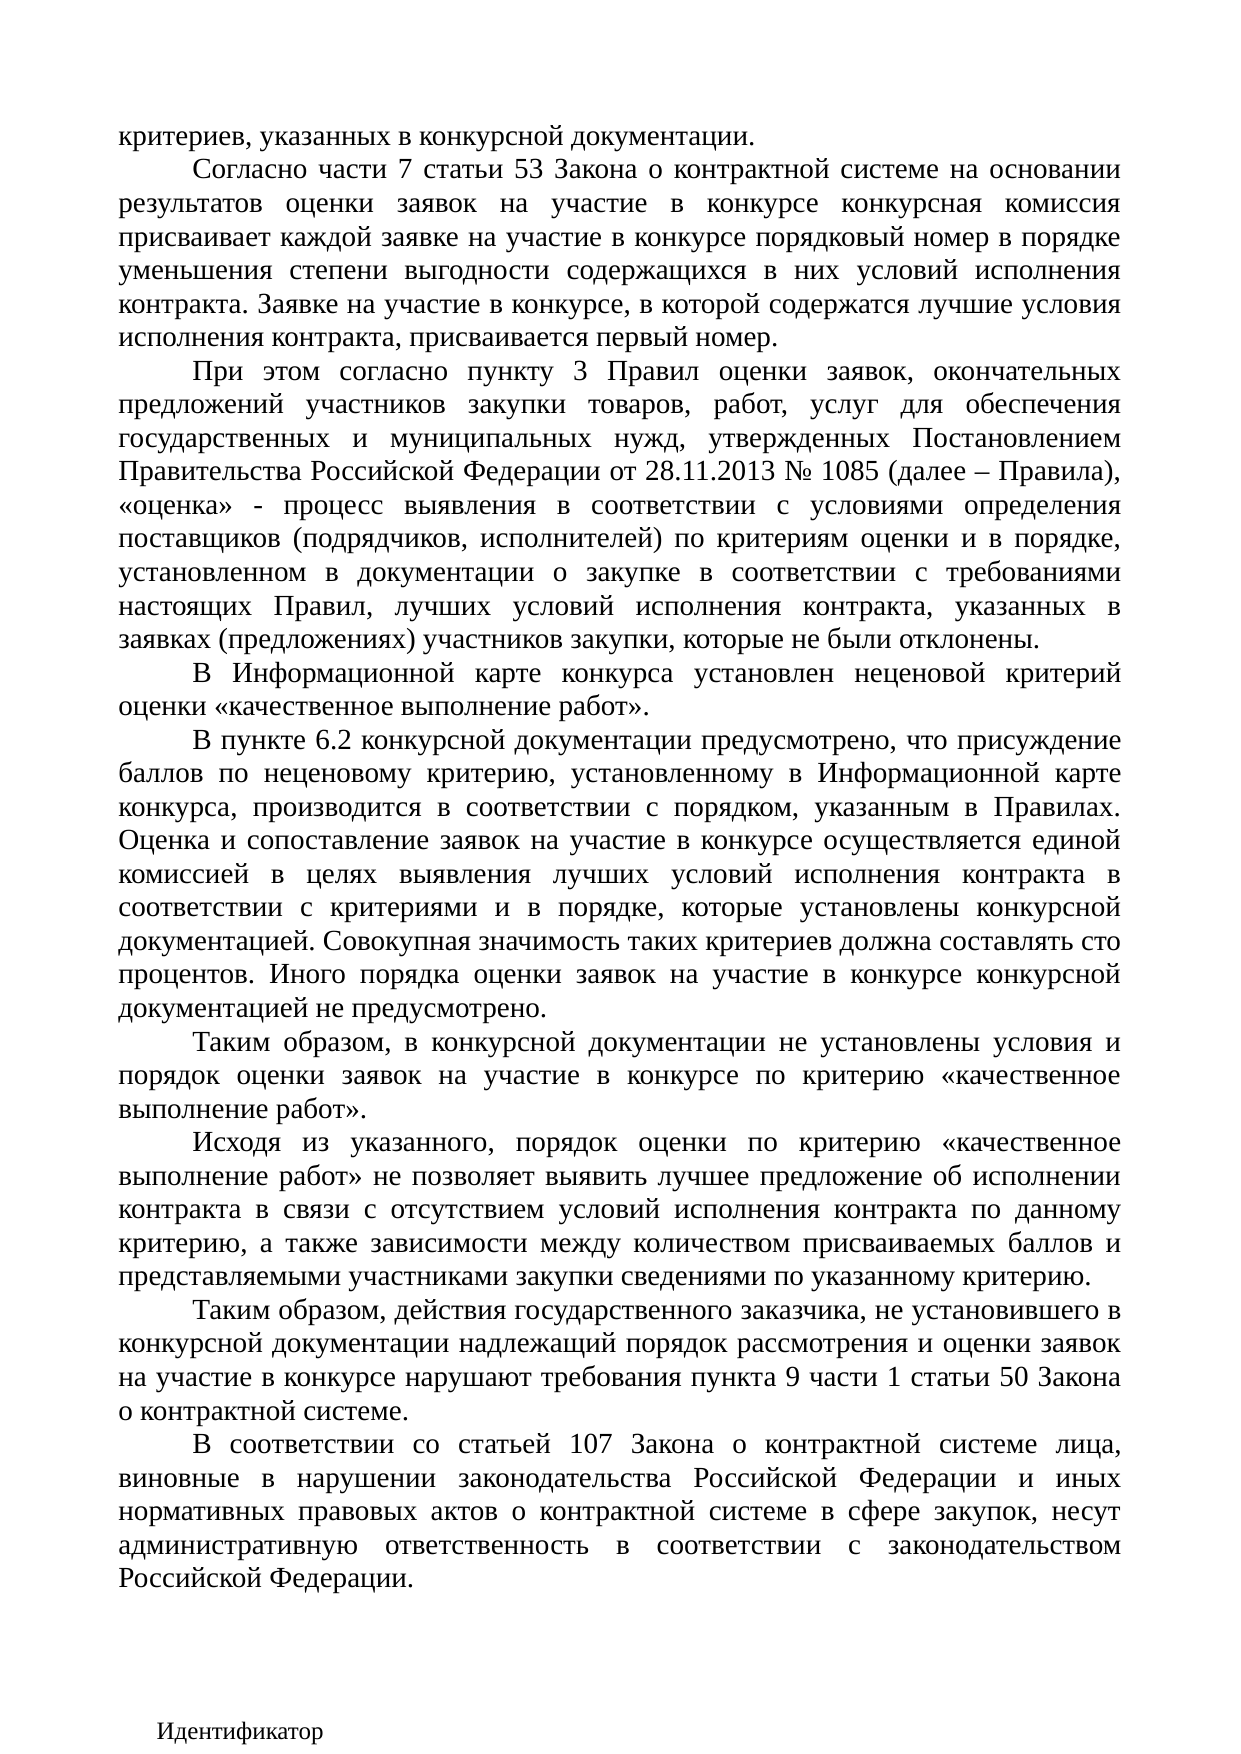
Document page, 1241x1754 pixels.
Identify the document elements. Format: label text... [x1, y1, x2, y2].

text Таким образом, в конкурсной документации не установлены условия и порядок оценки заявок на участие в конкурсе по критерию «качественное выполнение работ». [118, 1024, 1122, 1124]
text В пункте 6.2 конкурсной документации предусмотрено, что присуждение баллов по неценовому критерию, установленному в Информационной карте конкурса, производится в соответствии с порядком, указанным в Правилах. Оценка и сопоставление заявок на участие в конкурсе осуществляется единой комиссией в целях выявления лучших условий исполнения контракта в соответствии с критериями и в порядке, которые установлены конкурсной документацией. Совокупная значимость таких критериев должна составлять сто процентов. Иного порядка оценки заявок на участие в конкурсе конкурсной документацией не предусмотрено. [118, 722, 1122, 1024]
text Согласно части 7 статьи 53 Закона о контрактной системе на основании результатов оценки заявок на участие в конкурсе конкурсная комиссия присваивает каждой заявке на участие в конкурсе порядковый номер в порядке уменьшения степени выгодности содержащихся в них условий исполнения контракта. Заявке на участие в конкурсе, в которой содержатся лучшие условия исполнения контракта, присваивается первый номер. [118, 152, 1122, 353]
text Исходя из указанного, порядок оценки по критерию «качественное выполнение работ» не позволяет выявить лучшее предложение об исполнении контракта в связи с отсутствием условий исполнения контракта по данному критерию, а также зависимости между количеством присваиваемых баллов и представляемыми участниками закупки сведениями по указанному критерию. [118, 1124, 1122, 1292]
text Таким образом, действия государственного заказчика, не установившего в конкурсной документации надлежащий порядок рассмотрения и оценки заявок на участие в конкурсе нарушают требования пункта 9 части 1 статьи 50 Закона о контрактной системе. [118, 1292, 1122, 1426]
text При этом согласно пункту 3 Правил оценки заявок, окончательных предложений участников закупки товаров, работ, услуг для обеспечения государственных и муниципальных нужд, утвержденных Постановлением Правительства Российской Федерации от 28.11.2013 № 1085 (далее – Правила), «оценка» - процесс выявления в соответствии с условиями определения поставщиков (подрядчиков, исполнителей) по критериям оценки и в порядке, установленном в документации о закупке в соответствии с требованиями настоящих Правил, лучших условий исполнения контракта, указанных в заявках (предложениях) участников закупки, которые не были отклонены. [118, 353, 1122, 655]
text В Информационной карте конкурса установлен неценовой критерий оценки «качественное выполнение работ». [118, 655, 1122, 722]
text критериев, указанных в конкурсной документации. [118, 118, 1122, 152]
text В соответствии со статьей 107 Закона о контрактной системе лица, виновные в нарушении законодательства Российской Федерации и иных нормативных правовых актов о контрактной системе в сфере закупок, несут административную ответственность в соответствии с законодательством Российской Федерации. [118, 1426, 1122, 1594]
